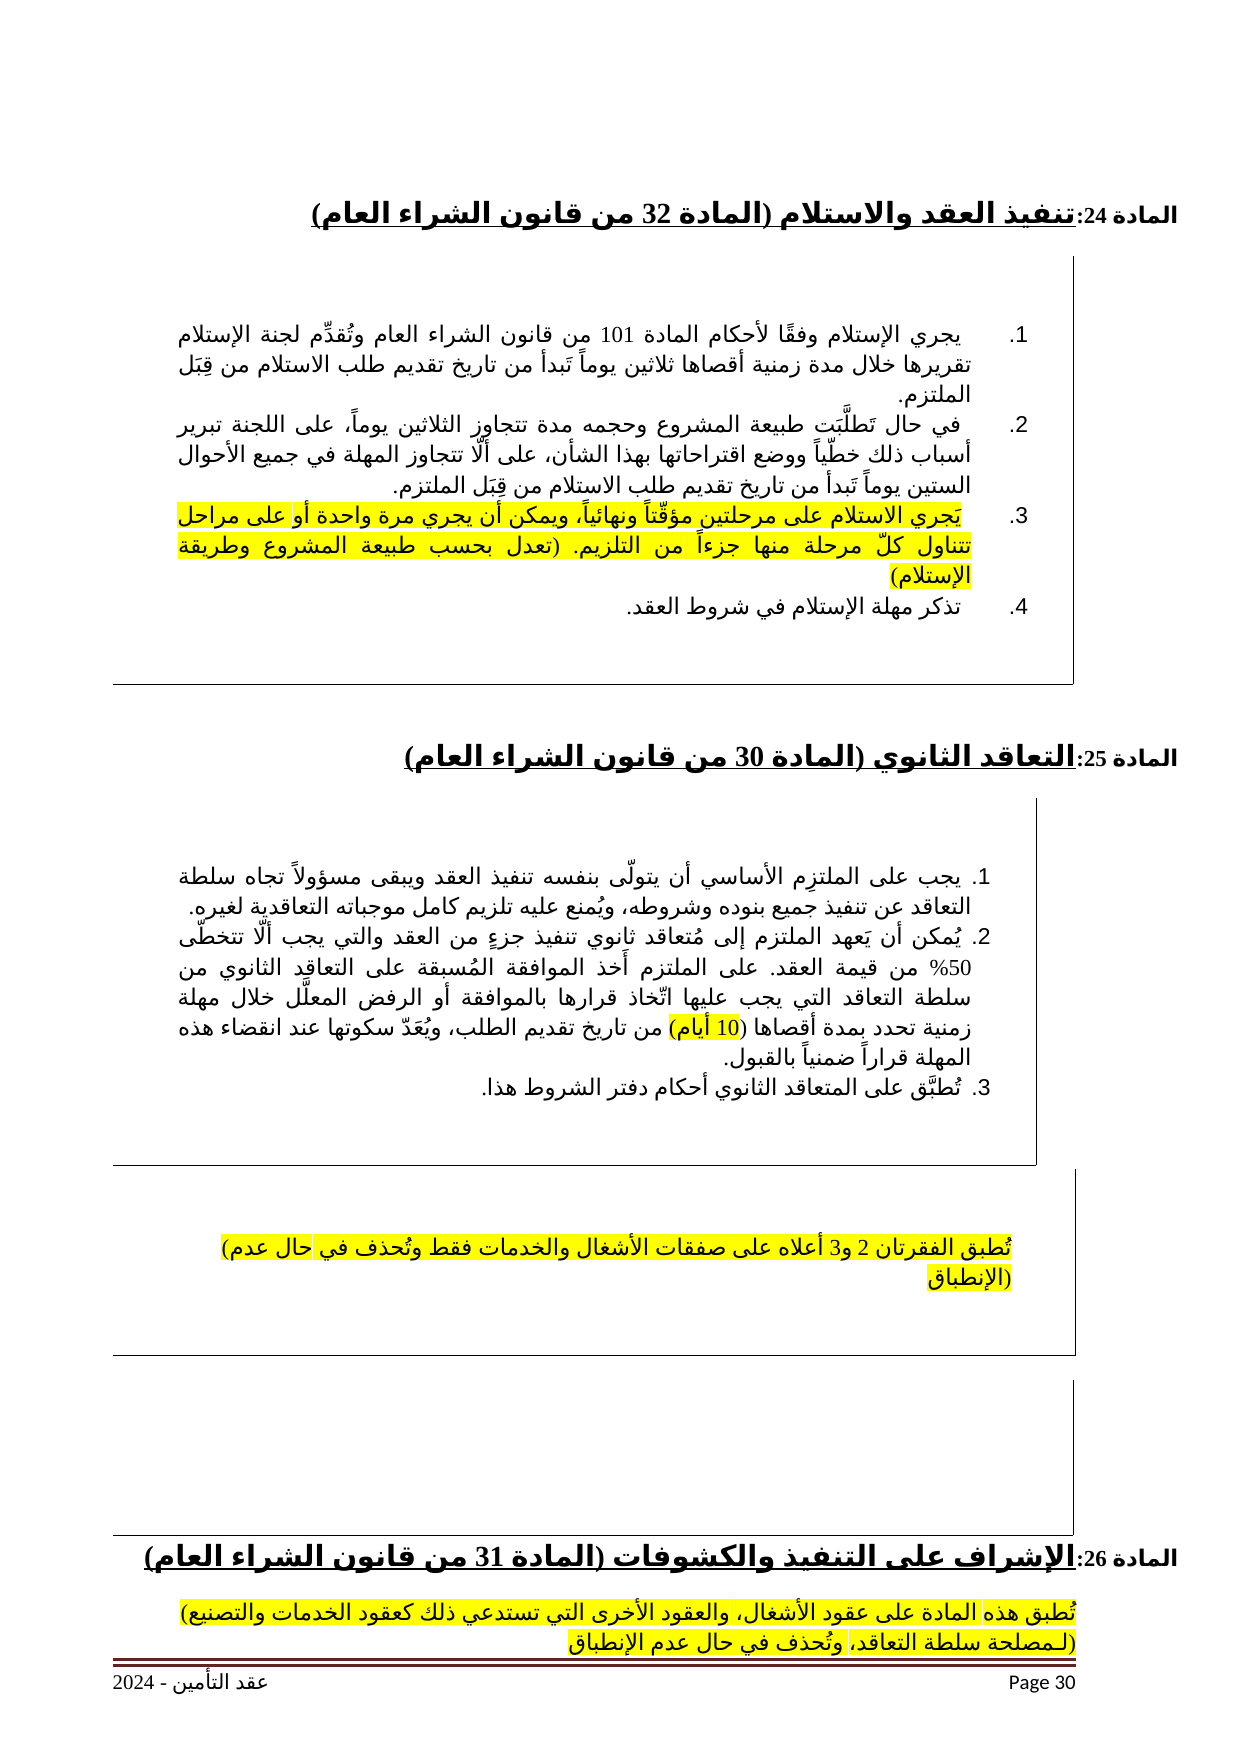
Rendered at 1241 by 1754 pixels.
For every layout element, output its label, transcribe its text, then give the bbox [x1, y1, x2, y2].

subtitle التعاقد الثانوي (المادة 30 من قانون الشراء العام) [112, 739, 1076, 772]
text (تُطبق الفقرتان 2 و3 أعلاه على صفقات الأشغال والخدمات فقط وتُحذف في حال عدم الإنطباق) [112, 1169, 1075, 1355]
list في حال تَطلَّبَت طبيعة المشروع وحجمه مدة تتجاوز الثلاثين يوماً، على اللجنة تبرير أسباب ذلك خطّياً ووضع اقتراحاتها بهذا الشأن، على ألّا تتجاوز المهلة في جميع الأحوال الستين يوماً تَبدأ من تاريخ تقديم طلب الاستلام من قِبَل الملتزم. [112, 347, 1073, 437]
list يَجري الاستلام على مرحلتين مؤقّتاً ونهائياً، ويمكن أن يجري مرة واحدة أو على مراحل تتناول كلّ مرحلة منها جزءاً من التلزيم. (تعدل بحسب طبيعة المشروع وطريقة الإستلام) [112, 437, 1073, 528]
list يُمكن أن يَعهد الملتزم إلى مُتعاقد ثانوي تنفيذ جزءٍ من العقد والتي يجب ألّا تتخطّى 50% من قيمة العقد. على الملتزم أَخذ الموافقة المُسبقة على التعاقد الثانوي من سلطة التعاقد التي يجب عليها اتّخاذ قرارها بالموافقة أو الرفض المعلَّل خلال مهلة زمنية تحدد بمدة أقصاها (10 أيام) من تاريخ تقديم الطلب، ويُعَدّ سكوتها عند انقضاء هذه المهلة قراراً ضمنياً بالقبول. [112, 859, 1036, 1010]
subtitle الإشراف على التنفيذ والكشوفات (المادة 31 من قانون الشراء العام) [112, 1539, 1076, 1573]
list تذكر مهلة الإستلام في شروط العقد. [112, 528, 1073, 684]
list يجري الإستلام وفقًا لأحكام المادة 101 من قانون الشراء العام وتُقدِّم لجنة الإستلام تقريرها خلال مدة زمنية أقصاها ثلاثين يوماً تَبدأ من تاريخ تقديم طلب الاستلام من قِبَل الملتزم. [112, 256, 1073, 347]
list يجب على الملتزِم الأساسي أن يتولّى بنفسه تنفيذ العقد ويبقى مسؤولاً تجاه سلطة التعاقد عن تنفيذ جميع بنوده وشروطه، ويُمنع عليه تلزيم كامل موجباته التعاقدية لغيره. [112, 798, 1036, 859]
subtitle تنفيذ العقد والاستلام (المادة 32 من قانون الشراء العام) [112, 197, 1076, 230]
list تُطبَّق على المتعاقد الثانوي أحكام دفتر الشروط هذا. [112, 1010, 1036, 1165]
text (تُطبق هذه المادة على عقود الأشغال، والعقود الأخرى التي تستدعي ذلك كعقود الخدمات والتصنيع لـمصلحة سلطة التعاقد، وتُحذف في حال عدم الإنطباق) [112, 1598, 1076, 1655]
